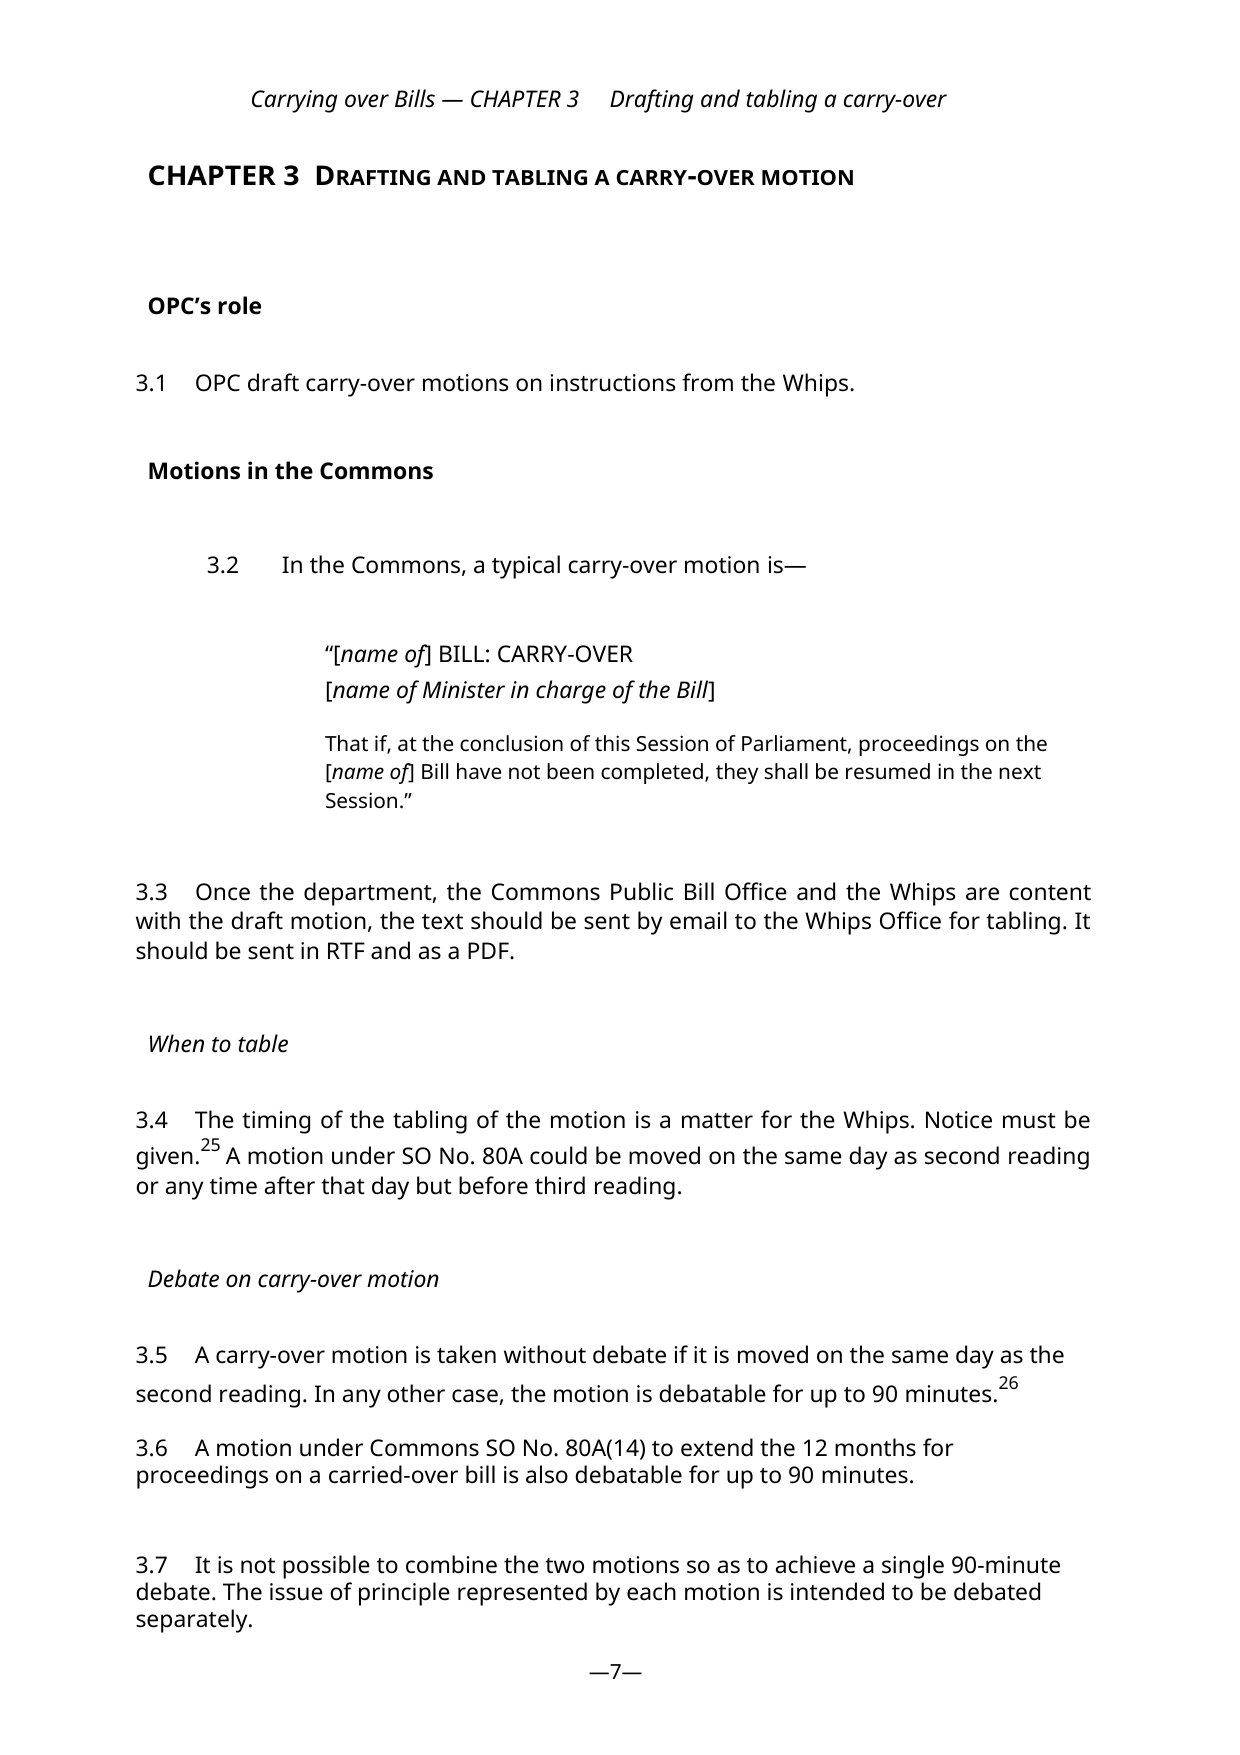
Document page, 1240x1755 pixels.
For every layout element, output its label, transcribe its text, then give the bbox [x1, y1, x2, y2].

text “[name of] BILL: CARRY-OVER [325, 638, 1104, 669]
text Debate on carry-over motion [147, 1263, 1104, 1294]
list Once the department, the Commons Public Bill Office and the Whips are content with the draft motion, the text should be sent by email to the Whips Office for tabling. It should be sent in RTF and as a PDF. [135, 877, 1093, 966]
list A motion under Commons SO No. 80A(14) to extend the 12 months for proceedings on a carried-over bill is also debatable for up to 90 minutes. [135, 1435, 1093, 1489]
text CHAPTER 3 DRAFTING AND TABLING A CARRY-OVER MOTION [147, 157, 1104, 194]
list OPC draft carry-over motions on instructions from the Whips. [135, 367, 1104, 398]
text When to table [147, 1028, 1104, 1059]
list The timing of the tabling of the motion is a matter for the Whips. Notice must be given.25 A motion under SO No. 80A could be moved on the same day as second reading or any time after that day but before third reading. [135, 1105, 1093, 1201]
list In the Commons, a typical carry-over motion is— [207, 549, 1104, 580]
text That if, at the conclusion of this Session of Parliament, proceedings on the [name of] Bill have not been completed, they shall be resumed in the next Session.” [325, 729, 1104, 814]
subtitle Motions in the Commons [147, 455, 1104, 486]
text [name of Minister in charge of the Bill] [325, 674, 1104, 706]
subtitle OPC’s role [147, 290, 1104, 321]
list A carry-over motion is taken without debate if it is moved on the same day as the second reading. In any other case, the motion is debatable for up to 90 minutes.26 [135, 1339, 1093, 1409]
list It is not possible to combine the two motions so as to achieve a single 90-minute debate. The issue of principle represented by each motion is intended to be debated separately. [135, 1552, 1093, 1633]
